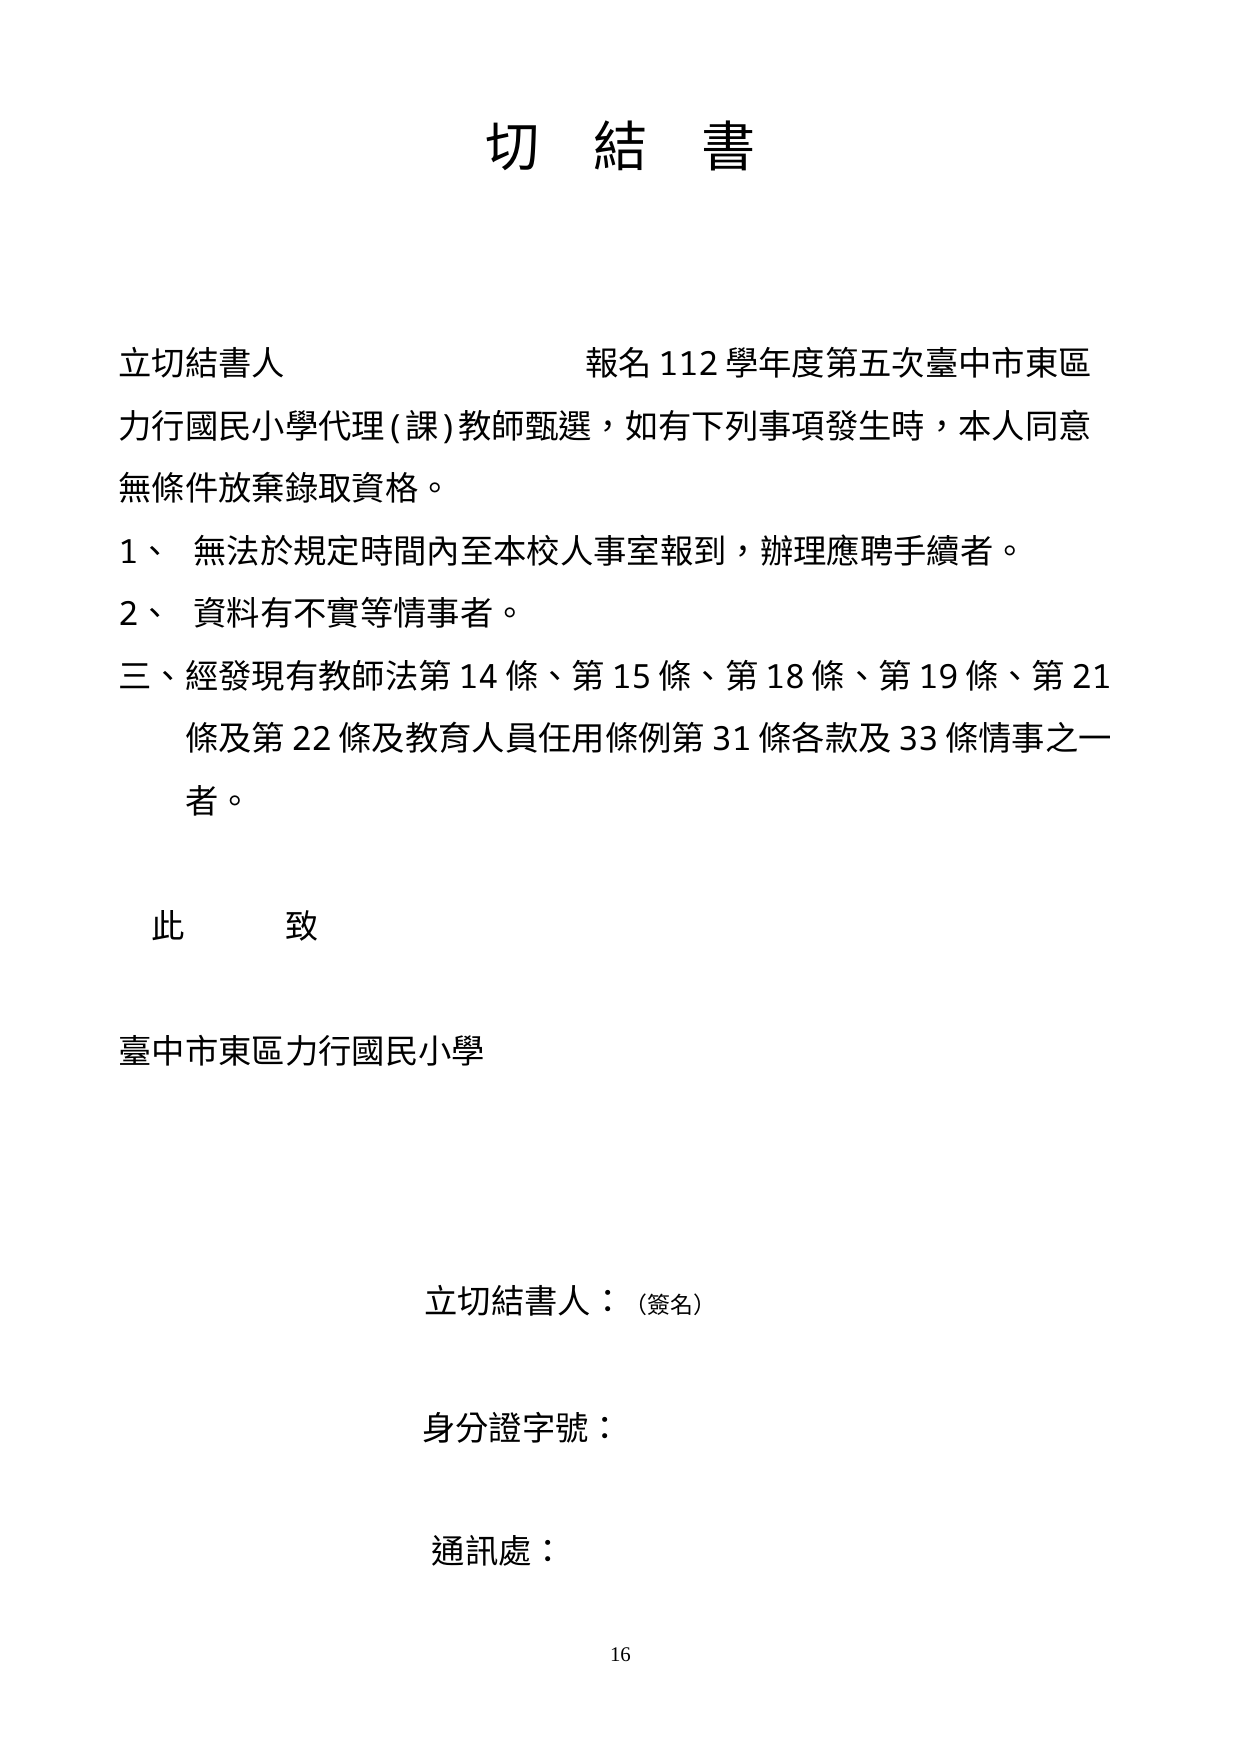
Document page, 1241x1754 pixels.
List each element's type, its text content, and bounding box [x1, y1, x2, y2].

text 此 致 [118, 882, 1122, 944]
text 立切結書人 報名112學年度第五次臺中市東區力行國民小學代理(課)教師甄選，如有下列事項發生時，本人同意無條件放棄錄取資格。 [118, 319, 1122, 507]
list 資料有不實等情事者。 [118, 569, 1122, 632]
text 切 結 書 [118, 69, 1122, 194]
text 三、經發現有教師法第14條、第15條、第18條、第19條、第21條及第22條及教育人員任用條例第31條各款及33條情事之一者。 [118, 632, 1122, 819]
text 身分證字號： [118, 1382, 1122, 1444]
text 通訊處： [118, 1507, 1122, 1569]
list 無法於規定時間內至本校人事室報到，辦理應聘手續者。 [118, 507, 1122, 569]
text 立切結書人：（簽名） [118, 1257, 1122, 1319]
text 臺中市東區力行國民小學 [118, 1007, 1122, 1069]
